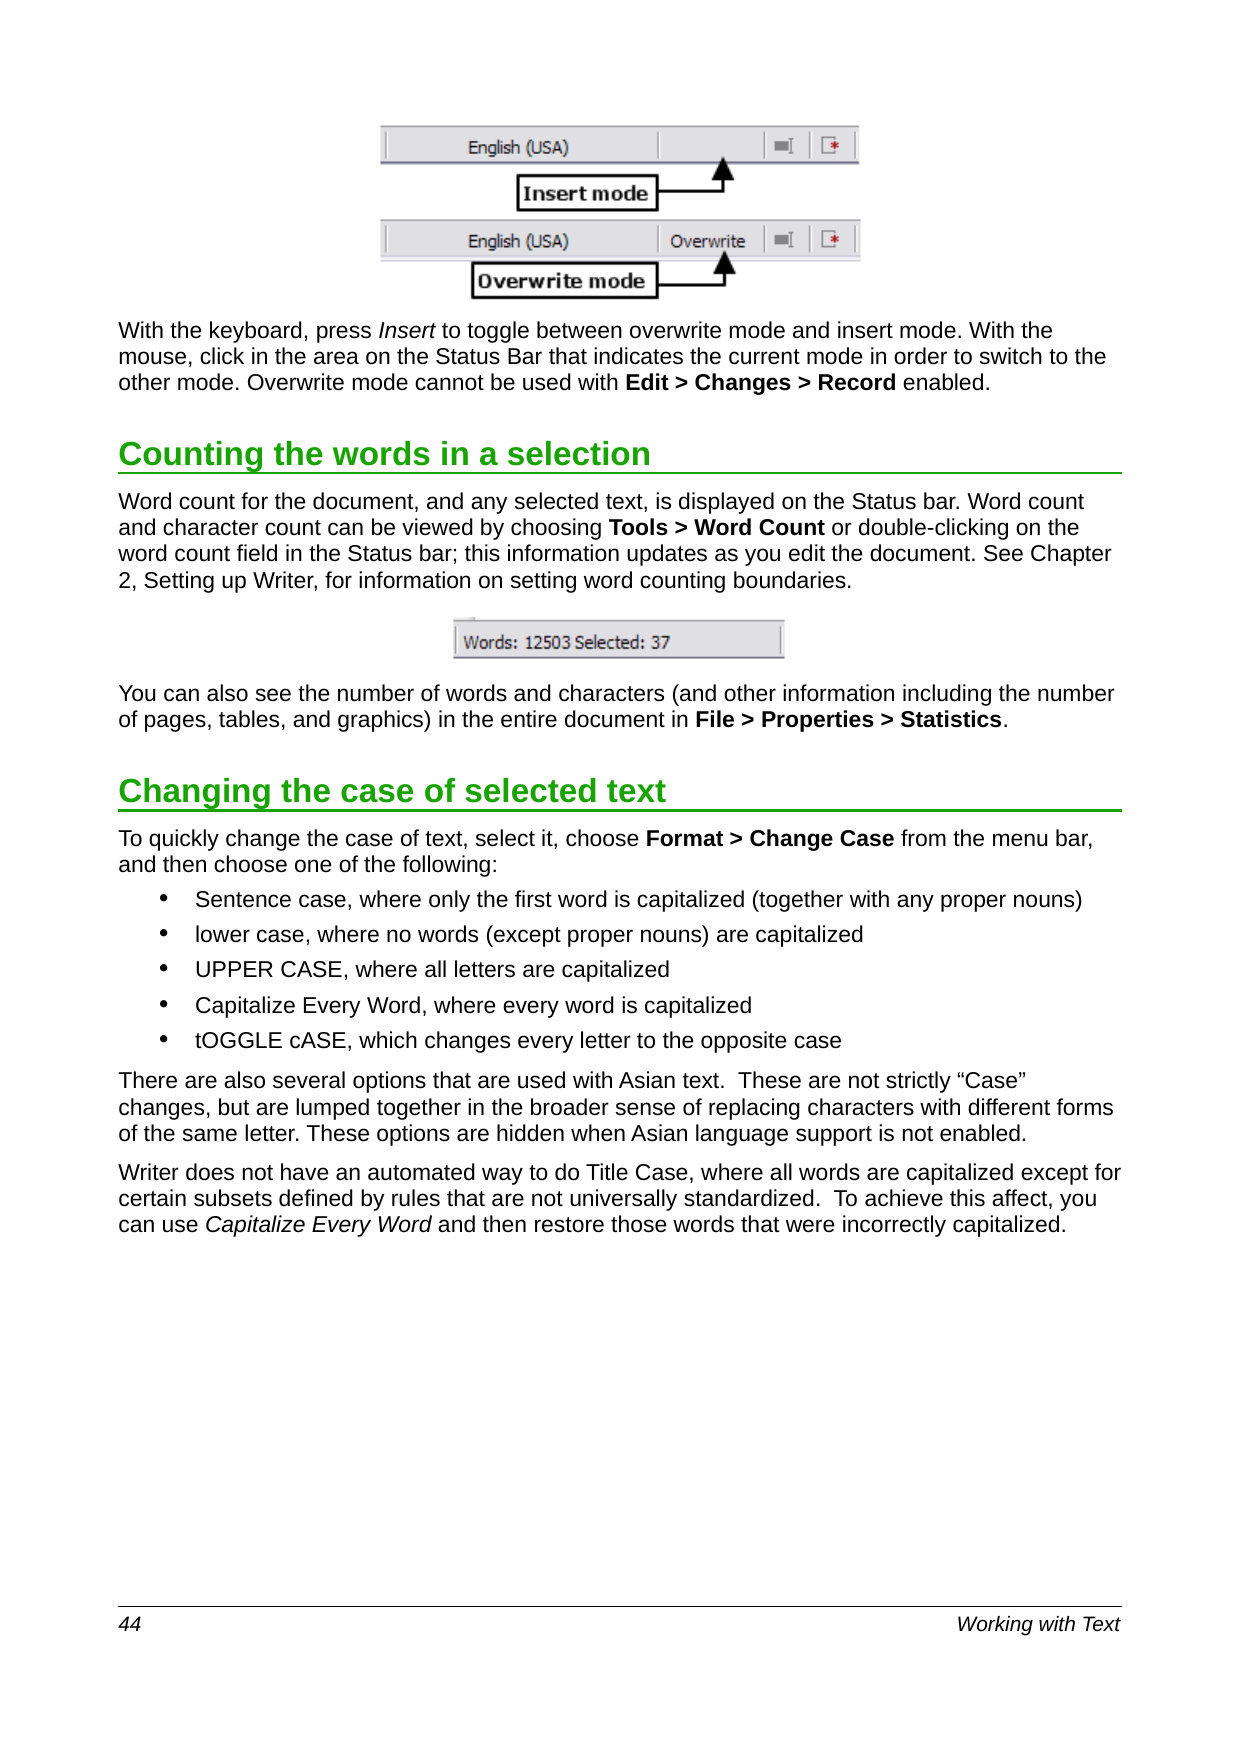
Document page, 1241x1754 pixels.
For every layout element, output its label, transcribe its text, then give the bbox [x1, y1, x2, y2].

text There are also several options that are used with Asian text. These are not strictly “Case” changes, but are lumped together in the broader sense of replacing characters with different forms of the same letter. These options are hidden when Asian language support is not enabled. [118, 1067, 1122, 1146]
list UPPER CASE, where all letters are capitalized [156, 955, 1122, 984]
subtitle Counting the words in a selection [118, 434, 1122, 472]
text Writer does not have an automated way to do Title Case, where all words are capitalized except for certain subsets defined by rules that are not universally standardized. To achieve this affect, you can use Capitalize Every Word and then restore those words that were incorrectly capitalized. [118, 1159, 1122, 1238]
picture [376, 118, 864, 304]
list Capitalize Every Word, where every word is capitalized [156, 990, 1122, 1019]
list Sentence case, where only the first word is capitalized (together with any proper nouns) [156, 884, 1122, 913]
text With the keyboard, press Insert to toggle between overwrite mode and insert mode. With the mouse, click in the area on the Status Bar that indicates the current mode in order to switch to the other mode. Overwrite mode cannot be used with Edit > Changes > Record enabled. [118, 317, 1122, 396]
list tOGGLE cASE, which changes every letter to the opposite case [156, 1026, 1122, 1055]
text You can also see the number of words and characters (and other information including the number of pages, tables, and graphics) in the entire document in File > Properties > Statistics. [118, 680, 1122, 733]
list To quickly change the case of text, select it, choose Format > Change Case from the menu bar, and then choose one of the following: [118, 825, 1122, 877]
text Word count for the document, and any selected text, is displayed on the Status bar. Word count and character count can be viewed by choosing Tools > Word Count or double-clicking on the word count field in the Status bar; this information updates as you edit the document. See Chapter 2, Setting up Writer, for information on setting word counting boundaries. [118, 488, 1122, 593]
subtitle Changing the case of selected text [118, 771, 1122, 809]
picture [452, 617, 788, 662]
list lower case, where no words (except proper nouns) are capitalized [156, 919, 1122, 948]
